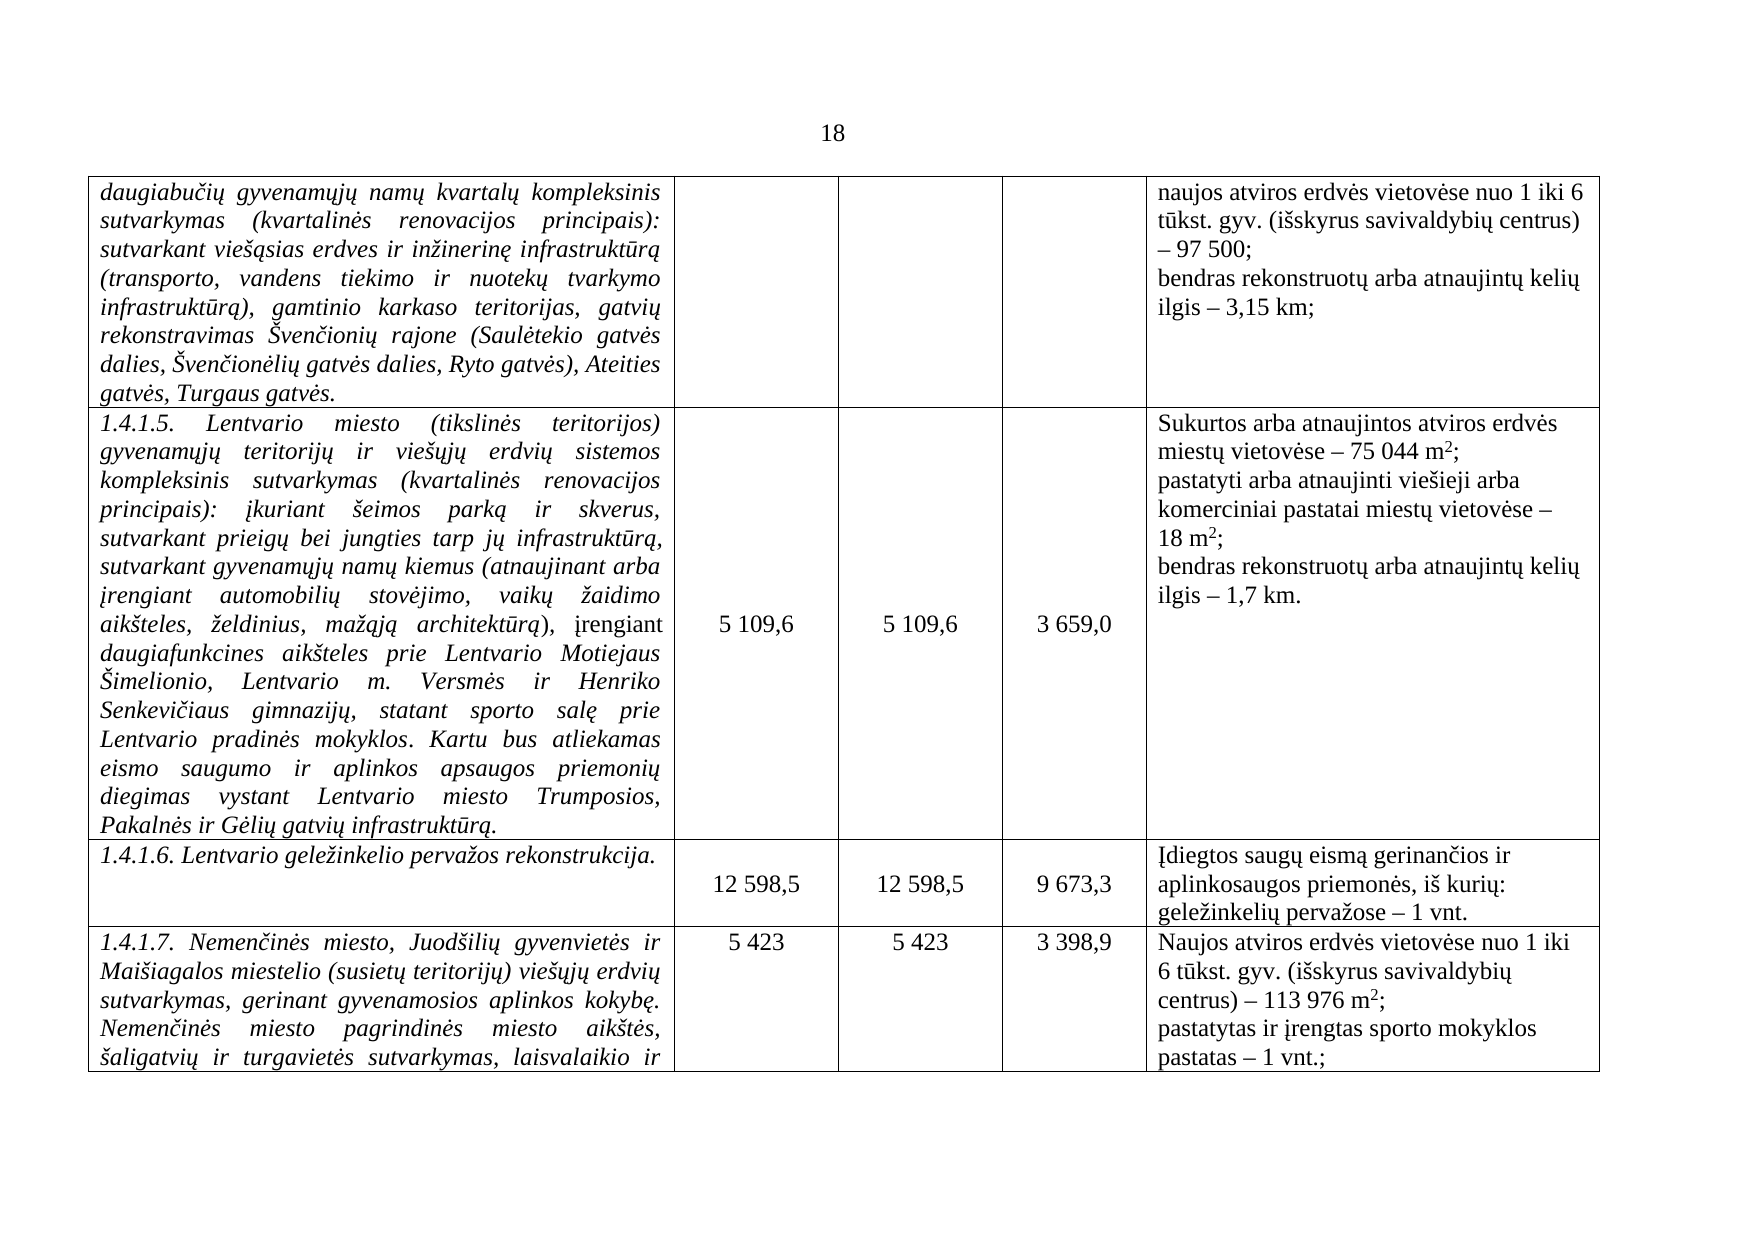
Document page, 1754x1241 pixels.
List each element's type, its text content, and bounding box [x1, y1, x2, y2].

table_cell 1.4.1.5. Lentvario miesto (tikslinės teritorijos) gyvenamųjų teritorijų ir viešųjų erdvių sistemos kompleksinis sutvarkymas (kvartalinės renovacijos principais): įkuriant šeimos parką ir skverus, sutvarkant prieigų bei jungties tarp jų infrastruktūrą, sutvarkant gyvenamųjų namų kiemus (atnaujinant arba įrengiant automobilių stovėjimo, vaikų žaidimo aikšteles, želdinius, mažąją architektūrą), įrengiant daugiafunkcines aikšteles prie Lentvario Motiejaus Šimelionio, Lentvario m. Versmės ir Henriko Senkevičiaus gimnazijų, statant sporto salę prie Lentvario pradinės mokyklos. Kartu bus atliekamas eismo saugumo ir aplinkos apsaugos priemonių diegimas vystant Lentvario miesto Trumposios, Pakalnės ir Gėlių gatvių infrastruktūrą. [89, 408, 674, 839]
table_cell [675, 177, 838, 407]
table_cell Sukurtos arba atnaujintos atviros erdvės miestų vietovėse – 75 044 m2; pastatyti arba atnaujinti viešieji arba komerciniai pastatai miestų vietovėse – 18 m2; bendras rekonstruotų arba atnaujintų kelių ilgis – 1,7 km. [1147, 408, 1599, 839]
table_cell Naujos atviros erdvės vietovėse nuo 1 iki 6 tūkst. gyv. (išskyrus savivaldybių centrus) – 113 976 m2; pastatytas ir įrengtas sporto mokyklos pastatas – 1 vnt.; [1147, 927, 1599, 1071]
table_cell 3 659,0 [1003, 408, 1146, 839]
table_cell 5 423 [839, 927, 1002, 1071]
table_cell naujos atviros erdvės vietovėse nuo 1 iki 6 tūkst. gyv. (išskyrus savivaldybių centrus) – 97 500; bendras rekonstruotų arba atnaujintų kelių ilgis – 3,15 km; [1147, 177, 1599, 407]
table_cell 1.4.1.7. Nemenčinės miesto, Juodšilių gyvenvietės ir Maišiagalos miestelio (susietų teritorijų) viešųjų erdvių sutvarkymas, gerinant gyvenamosios aplinkos kokybę. Nemenčinės miesto pagrindinės miesto aikštės, šaligatvių ir turgavietės sutvarkymas, laisvalaikio ir [89, 927, 674, 1071]
table_cell Įdiegtos saugų eismą gerinančios ir aplinkosaugos priemonės, iš kurių: geležinkelių pervažose – 1 vnt. [1147, 840, 1599, 926]
table_cell 5 109,6 [839, 408, 1002, 839]
table_cell 5 423 [675, 927, 838, 1071]
table_cell 1.4.1.6. Lentvario geležinkelio pervažos rekonstrukcija. [89, 840, 674, 926]
table_cell 5 109,6 [675, 408, 838, 839]
table_cell 12 598,5 [839, 840, 1002, 926]
table_cell 12 598,5 [675, 840, 838, 926]
table_cell 3 398,9 [1003, 927, 1146, 1071]
table_cell 9 673,3 [1003, 840, 1146, 926]
table_cell [1003, 177, 1146, 407]
table_cell daugiabučių gyvenamųjų namų kvartalų kompleksinis sutvarkymas (kvartalinės renovacijos principais): sutvarkant viešąsias erdves ir inžinerinę infrastruktūrą (transporto, vandens tiekimo ir nuotekų tvarkymo infrastruktūrą), gamtinio karkaso teritorijas, gatvių rekonstravimas Švenčionių rajone (Saulėtekio gatvės dalies, Švenčionėlių gatvės dalies, Ryto gatvės), Ateities gatvės, Turgaus gatvės. [89, 177, 674, 407]
table_cell [839, 177, 1002, 407]
